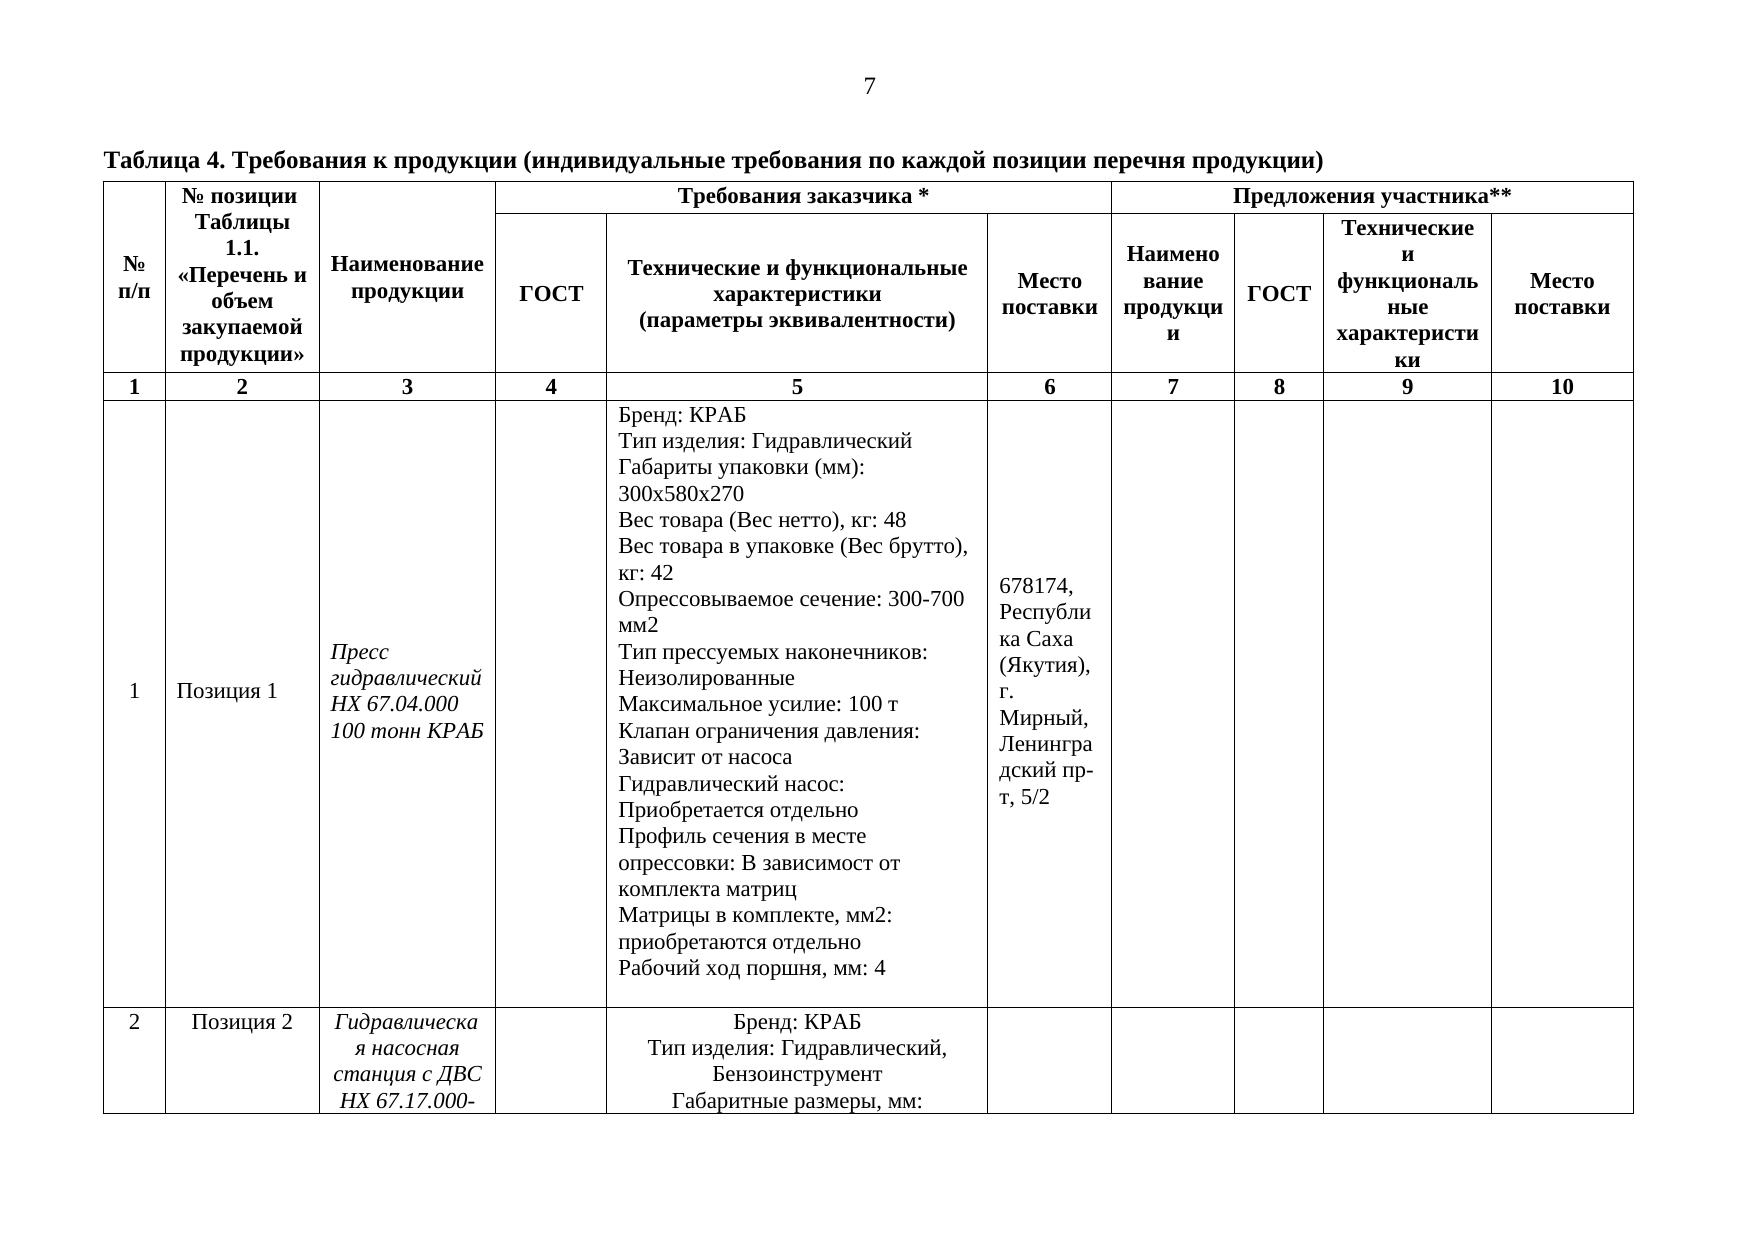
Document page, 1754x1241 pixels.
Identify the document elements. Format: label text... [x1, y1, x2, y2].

table_cell 1 [104, 373, 165, 399]
table_cell Бренд: КРАБ Тип изделия: Гидравлический Габариты упаковки (мм): 300x580x270 Вес товара (Вес нетто), кг: 48 Вес товара в упаковке (Вес брутто), кг: 42 Опрессовываемое сечение: 300-700 мм2 Тип прессуемых наконечников: Неизолированные Максимальное усилие: 100 т Клапан ограничения давления: Зависит от насоса Гидравлический насос: Приобретается отдельно Профиль сечения в месте опрессовки: В зависимост от комплекта матриц Матрицы в комплекте, мм2: приобретаются отдельно Рабочий ход поршня, мм: 4 [607, 401, 987, 980]
table_header Требования заказчика * [496, 182, 1111, 213]
table_cell Пресс гидравлический НХ 67.04.000 100 тонн КРАБ [320, 401, 495, 980]
table_cell [988, 1008, 1111, 1113]
table_cell 3 [320, 373, 495, 399]
table_cell 2 [104, 1008, 165, 1113]
table_cell Гидравлическая насосная станция с ДВС НХ 67.17.000- [320, 1008, 495, 1113]
table_cell [1112, 1008, 1234, 1113]
table_cell [496, 401, 606, 980]
table_cell [496, 980, 606, 1007]
table_cell [496, 1008, 606, 1113]
table_cell [988, 980, 1111, 1007]
table_cell 8 [1235, 373, 1323, 399]
table_cell 6 [988, 373, 1111, 399]
table_cell Позиция 2 [166, 1008, 319, 1113]
table_cell [1492, 980, 1633, 1007]
table_cell Технические и функциональные характеристики (параметры эквивалентности) [607, 214, 987, 372]
table_cell [1492, 401, 1633, 980]
table_header № позиции Таблицы 1.1. «Перечень и объем закупаемой продукции» [166, 182, 319, 372]
table_cell [1324, 980, 1491, 1007]
table_cell Позиция 1 [166, 401, 319, 980]
table_cell 10 [1492, 373, 1633, 399]
table_cell 4 [496, 373, 606, 399]
table_cell [1112, 980, 1234, 1007]
table_cell [1324, 401, 1491, 980]
table_cell 678174, Республика Саха (Якутия), г. Мирный, Ленинградский пр-т, 5/2 [988, 401, 1111, 980]
table_cell [1235, 401, 1323, 980]
subtitle Таблица 4. Требования к продукции (индивидуальные требования по каждой позиции перечня продукции) [103, 146, 1636, 174]
table_cell 9 [1324, 373, 1491, 399]
table_cell [166, 980, 319, 1007]
table_cell [320, 980, 495, 1007]
table_cell 5 [607, 373, 987, 399]
table_cell ГОСТ [1235, 214, 1323, 372]
table_cell 7 [1112, 373, 1234, 399]
table_cell Наименование продукции [1112, 214, 1234, 372]
table_cell Технические и функциональные характеристики [1324, 214, 1491, 372]
table_cell [1492, 1008, 1633, 1113]
table_cell [1324, 1008, 1491, 1113]
table_header Предложения участника** [1112, 182, 1633, 213]
table_cell 2 [166, 373, 319, 399]
table_cell [1235, 1008, 1323, 1113]
table_cell Место поставки [988, 214, 1111, 372]
table_cell ГОСТ [496, 214, 606, 372]
table_cell [104, 980, 165, 1007]
table_cell Бренд: КРАБ Тип изделия: Гидравлический, Бензоинструмент Габаритные размеры, мм: [607, 1008, 987, 1113]
table_cell 1 [104, 401, 165, 980]
table_cell [607, 980, 987, 1007]
table_header Наименование продукции [320, 182, 495, 372]
table_cell [1235, 980, 1323, 1007]
table_cell Место поставки [1492, 214, 1633, 372]
table_cell [1112, 401, 1234, 980]
table_header № п/п [104, 182, 165, 372]
